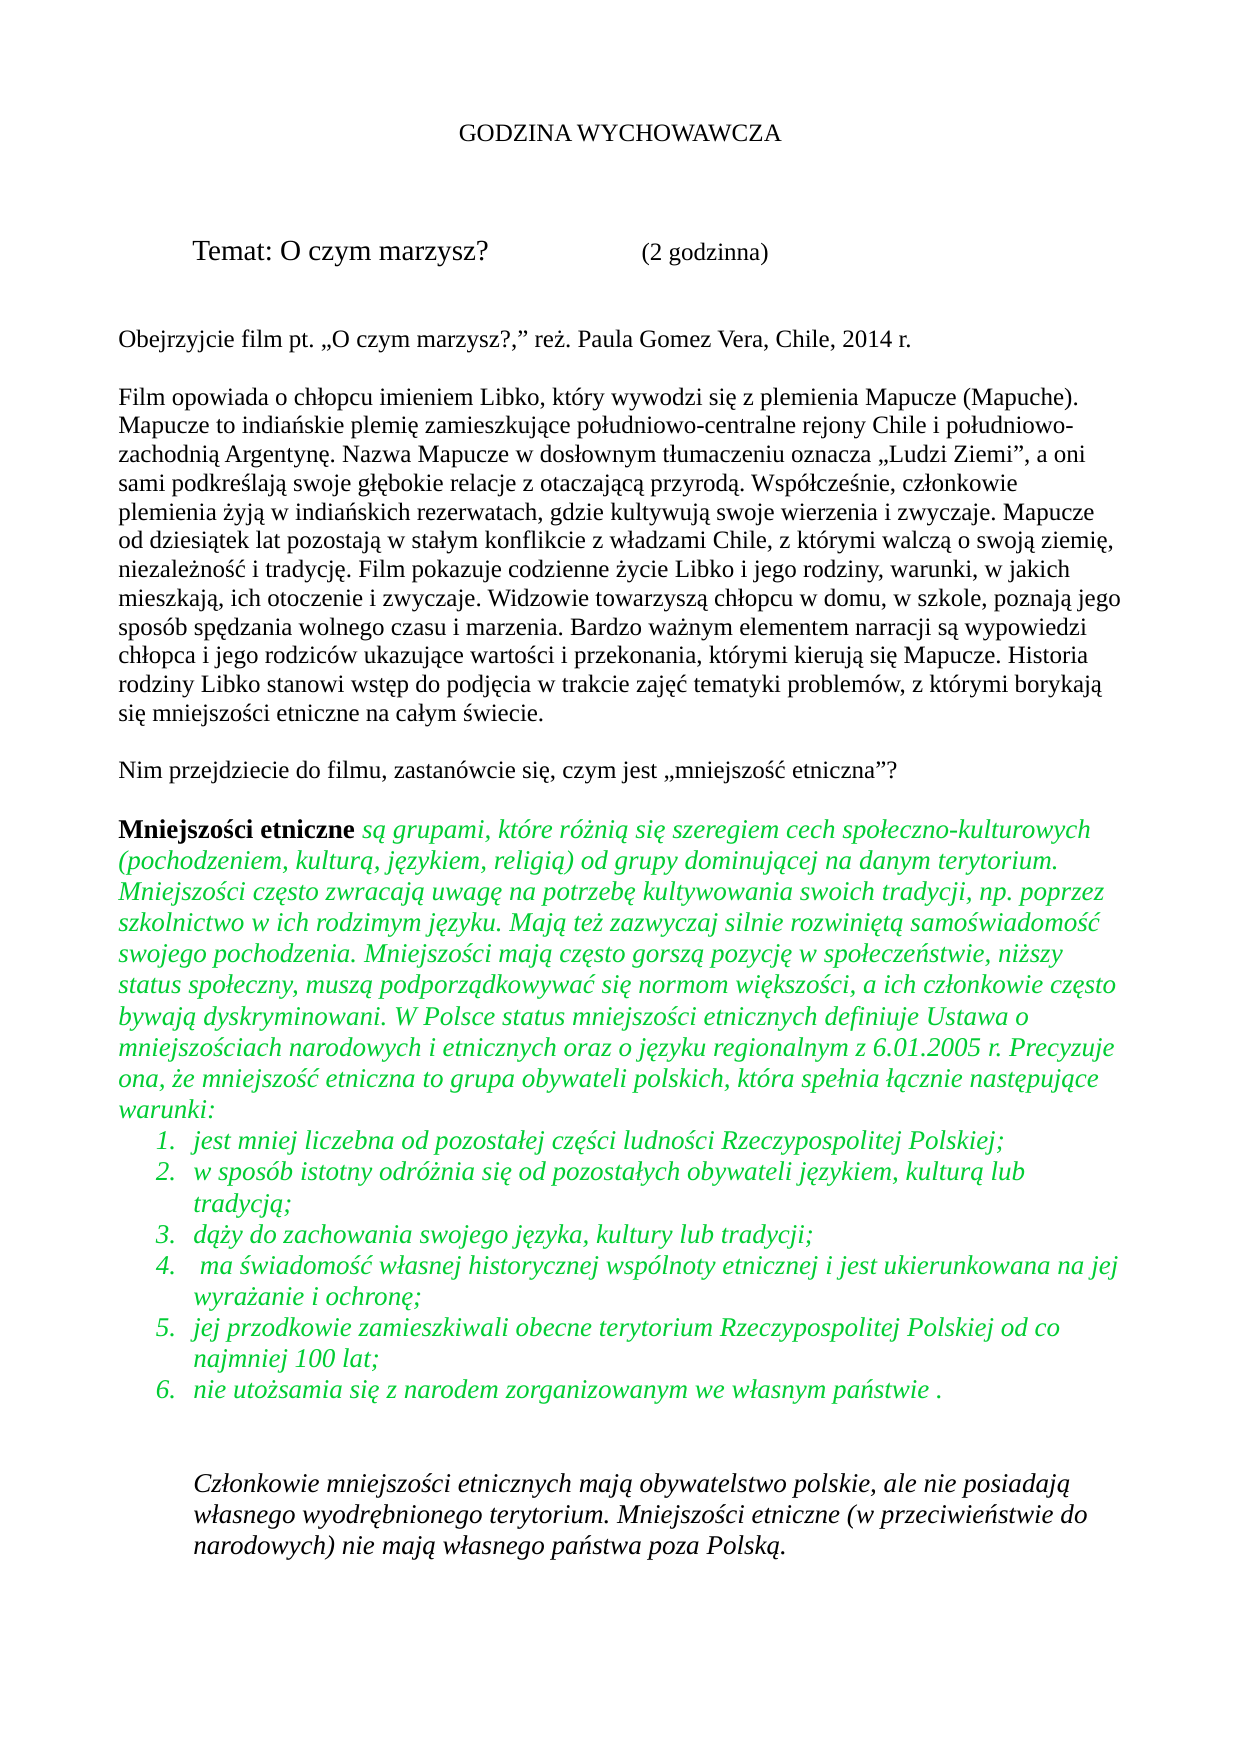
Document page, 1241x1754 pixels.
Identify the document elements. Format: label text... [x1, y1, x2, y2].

text Nim przejdziecie do filmu, zastanówcie się, czym jest „mniejszość etniczna”? [118, 755, 1122, 784]
text GODZINA WYCHOWAWCZA [118, 118, 1122, 147]
text Mniejszości etniczne są grupami, które różnią się szeregiem cech społeczno-kulturowych (pochodzeniem, kulturą, językiem, religią) od grupy dominującej na danym terytorium. Mniejszości często zwracają uwagę na potrzebę kultywowania swoich tradycji, np. poprzez szkolnictwo w ich rodzimym języku. Mają też zazwyczaj silnie rozwiniętą samoświadomość swojego pochodzenia. Mniejszości mają często gorszą pozycję w społeczeństwie, niższy status społeczny, muszą podporządkowywać się normom większości, a ich członkowie często bywają dyskryminowani. W Polsce status mniejszości etnicznych definiuje Ustawa o mniejszościach narodowych i etnicznych oraz o języku regionalnym z 6.01.2005 r. Precyzuje ona, że mniejszość etniczna to grupa obywateli polskich, która spełnia łącznie następujące warunki: [118, 813, 1122, 1124]
list Członkowie mniejszości etnicznych mają obywatelstwo polskie, ale nie posiadają własnego wyodrębnionego terytorium. Mniejszości etniczne (w przeciwieństwie do narodowych) nie mają własnego państwa poza Polską. [156, 1467, 1122, 1560]
text Temat: O czym marzysz? (2 godzinna) [118, 233, 1122, 267]
list ma świadomość własnej historycznej wspólnoty etnicznej i jest ukierunkowana na jej wyrażanie i ochronę; [156, 1249, 1122, 1311]
list dąży do zachowania swojego języka, kultury lub tradycji; [156, 1218, 1122, 1249]
list w sposób istotny odróżnia się od pozostałych obywateli językiem, kulturą lub tradycją; [156, 1156, 1122, 1218]
list jej przodkowie zamieszkiwali obecne terytorium Rzeczypospolitej Polskiej od co najmniej 100 lat; [156, 1311, 1122, 1373]
text Film opowiada o chłopcu imieniem Libko, który wywodzi się z plemienia Mapucze (Mapuche). Mapucze to indiańskie plemię zamieszkujące południowo-centralne rejony Chile i południowo-zachodnią Argentynę. Nazwa Mapucze w dosłownym tłumaczeniu oznacza „Ludzi Ziemi”, a oni sami podkreślają swoje głębokie relacje z otaczającą przyrodą. Współcześnie, członkowie plemienia żyją w indiańskich rezerwatach, gdzie kultywują swoje wierzenia i zwyczaje. Mapucze od dziesiątek lat pozostają w stałym konflikcie z władzami Chile, z którymi walczą o swoją ziemię, niezależność i tradycję. Film pokazuje codzienne życie Libko i jego rodziny, warunki, w jakich mieszkają, ich otoczenie i zwyczaje. Widzowie towarzyszą chłopcu w domu, w szkole, poznają jego sposób spędzania wolnego czasu i marzenia. Bardzo ważnym elementem narracji są wypowiedzi chłopca i jego rodziców ukazujące wartości i przekonania, którymi kierują się Mapucze. Historia rodziny Libko stanowi wstęp do podjęcia w trakcie zajęć tematyki problemów, z którymi borykają się mniejszości etniczne na całym świecie. [118, 382, 1122, 727]
list jest mniej liczebna od pozostałej części ludności Rzeczypospolitej Polskiej; [156, 1124, 1122, 1156]
list nie utożsamia się z narodem zorganizowanym we własnym państwie . [156, 1373, 1122, 1405]
text Obejrzyjcie film pt. „O czym marzysz?,” reż. Paula Gomez Vera, Chile, 2014 r. [118, 324, 1122, 353]
